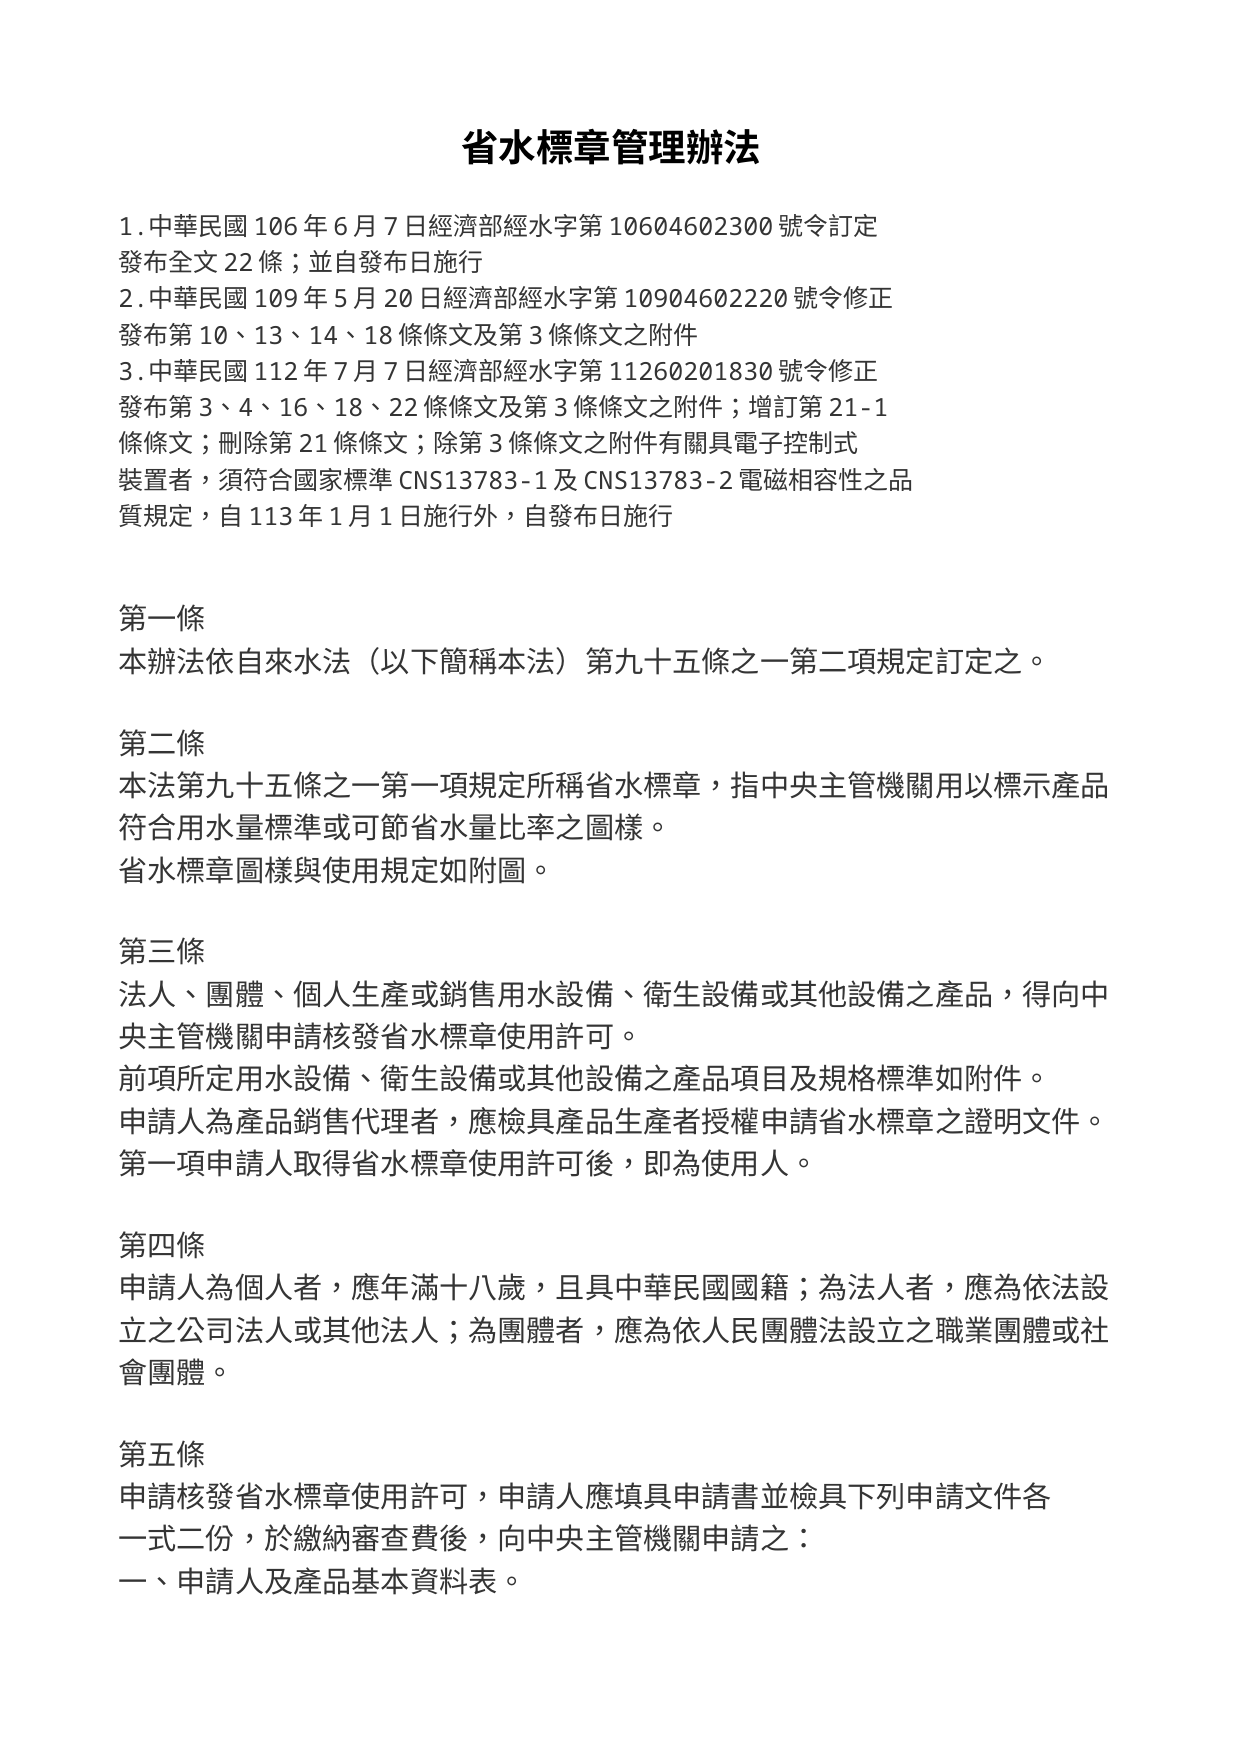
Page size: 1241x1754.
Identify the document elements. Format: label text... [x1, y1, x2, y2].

text 1.中華民國106年6月7日經濟部經水字第10604602300號令訂定 發布全文22條；並自發布日施行 2.中華民國109年5月20日經濟部經水字第10904602220號令修正 發布第10、13、14、18條條文及第3條條文之附件 3.中華民國112年7月7日經濟部經水字第11260201830號令修正 發布第3、4、16、18、22條條文及第3條條文之附件；增訂第21-1 條條文；刪除第21條條文；除第3條條文之附件有關具電子控制式 裝置者，須符合國家標準CNS13783-1及CNS13783-2電磁相容性之品 質規定，自113年1月1日施行外，自發布日施行 [118, 206, 1122, 533]
text 省水標章管理辦法 [118, 118, 1122, 172]
text 第一條 本辦法依自來水法（以下簡稱本法）第九十五條之一第二項規定訂定之。 第二條 本法第九十五條之一第一項規定所稱省水標章，指中央主管機關用以標示產品 符合用水量標準或可節省水量比率之圖樣。 省水標章圖樣與使用規定如附圖。 第三條 法人、團體、個人生產或銷售用水設備、衛生設備或其他設備之產品，得向中 央主管機關申請核發省水標章使用許可。 前項所定用水設備、衛生設備或其他設備之產品項目及規格標準如附件。 申請人為產品銷售代理者，應檢具產品生產者授權申請省水標章之證明文件。 第一項申請人取得省水標章使用許可後，即為使用人。 第四條 申請人為個人者，應年滿十八歲，且具中華民國國籍；為法人者，應為依法設 立之公司法人或其他法人；為團體者，應為依人民團體法設立之職業團體或社 會團體。 第五條 申請核發省水標章使用許可，申請人應填具申請書並檢具下列申請文件各 一式二份，於繳納審查費後，向中央主管機關申請之： 一、申請人及產品基本資料表。 [118, 596, 1122, 1601]
